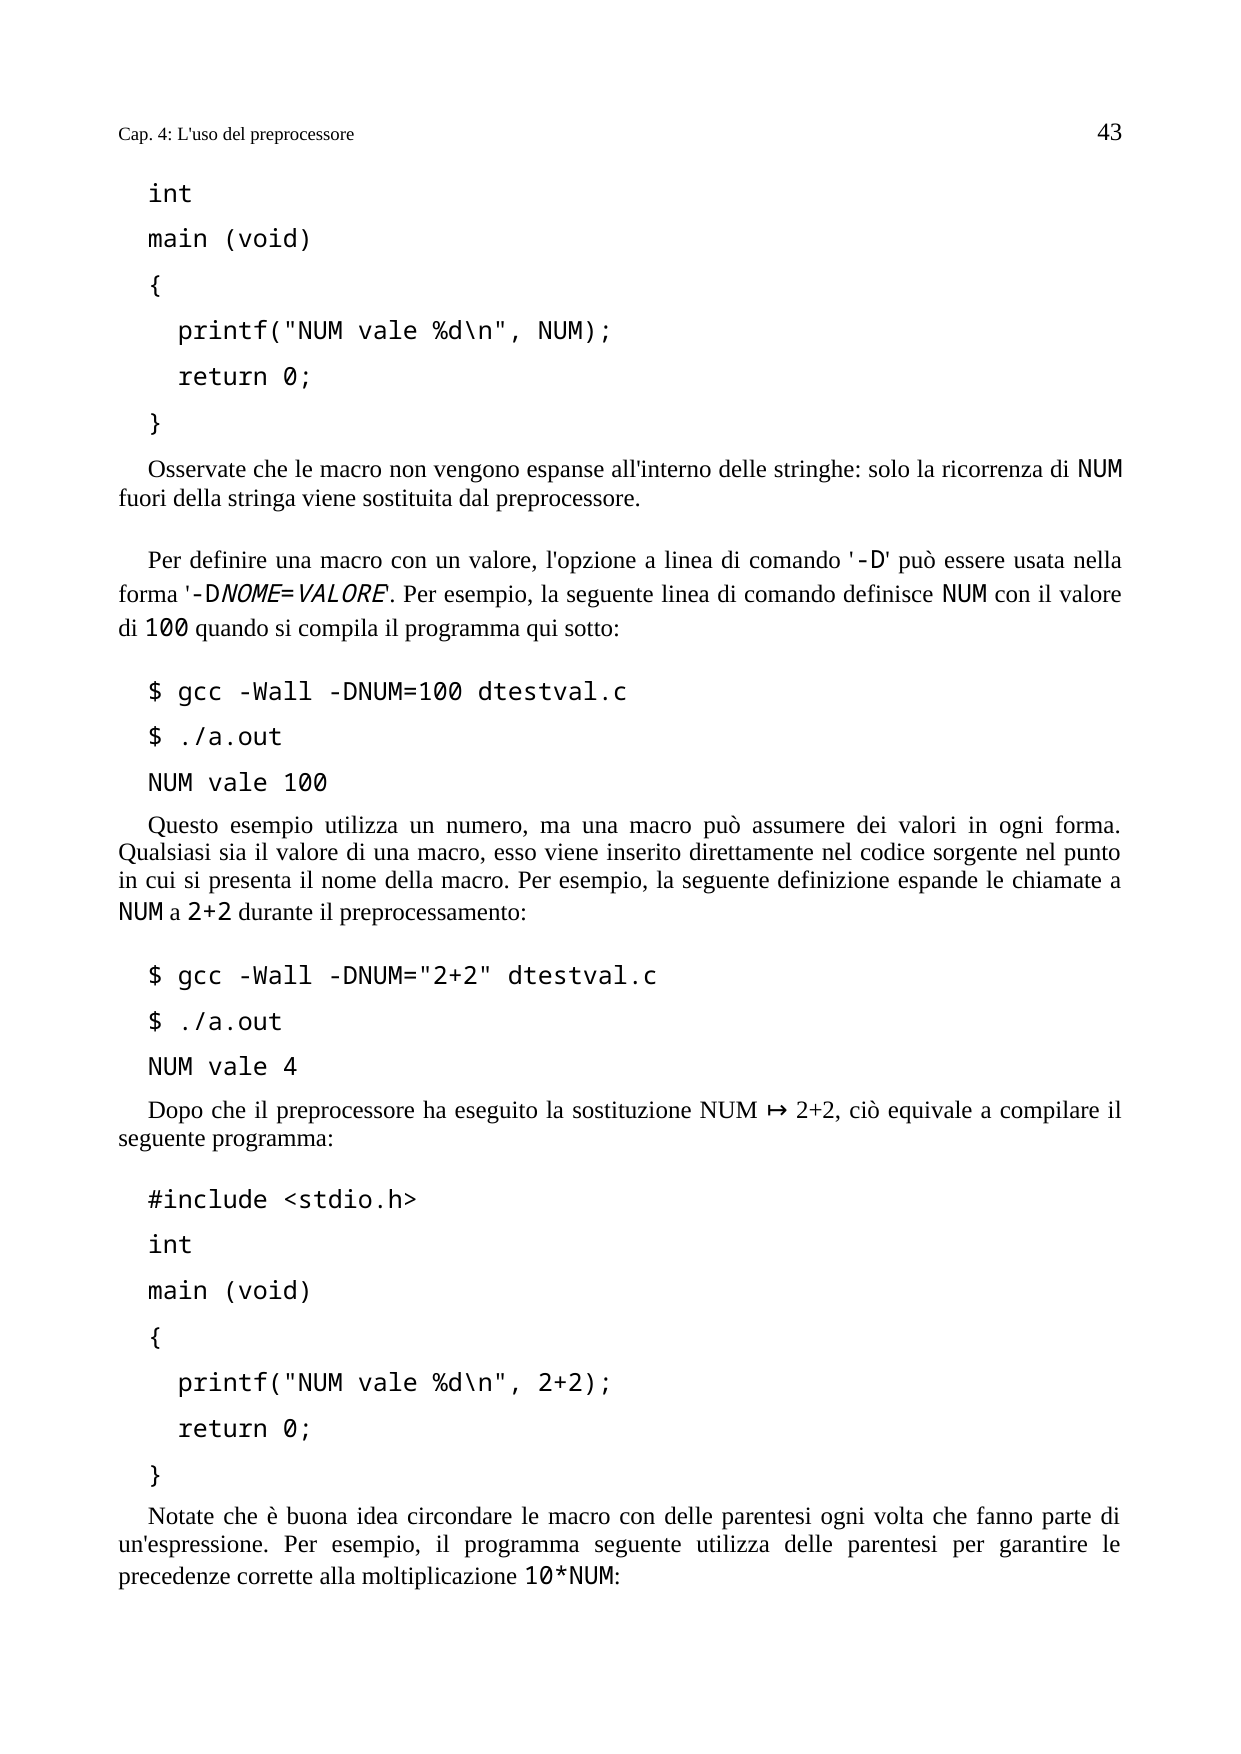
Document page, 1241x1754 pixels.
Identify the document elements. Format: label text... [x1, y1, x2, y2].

text $ ./a.out [148, 719, 1122, 753]
text int [148, 175, 1122, 209]
text $ gcc -Wall -DNUM=100 dtestval.c [148, 673, 1122, 707]
text NUM vale 4 [148, 1049, 1122, 1083]
text Dopo che il preprocessore ha eseguito la sostituzione NUM ↦ 2+2, ciò equivale a compilare il seguente programma: [118, 1095, 1122, 1152]
text printf("NUM vale %d\n", 2+2); [148, 1364, 1122, 1399]
text printf("NUM vale %d\n", NUM); [148, 313, 1122, 347]
text return 0; [148, 359, 1122, 393]
text Per definire una macro con un valore, l'opzione a linea di comando '-D' può essere usata nella forma '-DNOME=VALORE'. Per esempio, la seguente linea di comando definisce NUM con il valore di 100 quando si compila il programma qui sotto: [118, 542, 1122, 644]
text $ ./a.out [148, 1003, 1122, 1037]
text main (void) [148, 1273, 1122, 1307]
text Osservate che le macro non vengono espanse all'interno delle stringhe: solo la ricorrenza di NUM fuori della stringa viene sostituita dal preprocessore. [118, 450, 1122, 512]
text return 0; [148, 1410, 1122, 1444]
text $ gcc -Wall -DNUM="2+2" dtestval.c [148, 957, 1122, 991]
text NUM vale 100 [148, 765, 1122, 799]
text Notate che è buona idea circondare le macro con delle parentesi ogni volta che fanno parte di un'espressione. Per esempio, il programma seguente utilizza delle parentesi per garantire le precedenze corrette alla moltiplicazione 10*NUM: [118, 1502, 1122, 1592]
text #include <stdio.h> [148, 1181, 1122, 1215]
text } [148, 404, 1122, 438]
text } [148, 1456, 1122, 1490]
text { [148, 1319, 1122, 1353]
text Questo esempio utilizza un numero, ma una macro può assumere dei valori in ogni forma. Qualsiasi sia il valore di una macro, esso viene inserito direttamente nel codice sorgente nel punto in cui si presenta il nome della macro. Per esempio, la seguente definizione espande le chiamate a NUM a 2+2 durante il preprocessamento: [118, 811, 1122, 928]
text main (void) [148, 221, 1122, 255]
text { [148, 267, 1122, 301]
text int [148, 1227, 1122, 1261]
